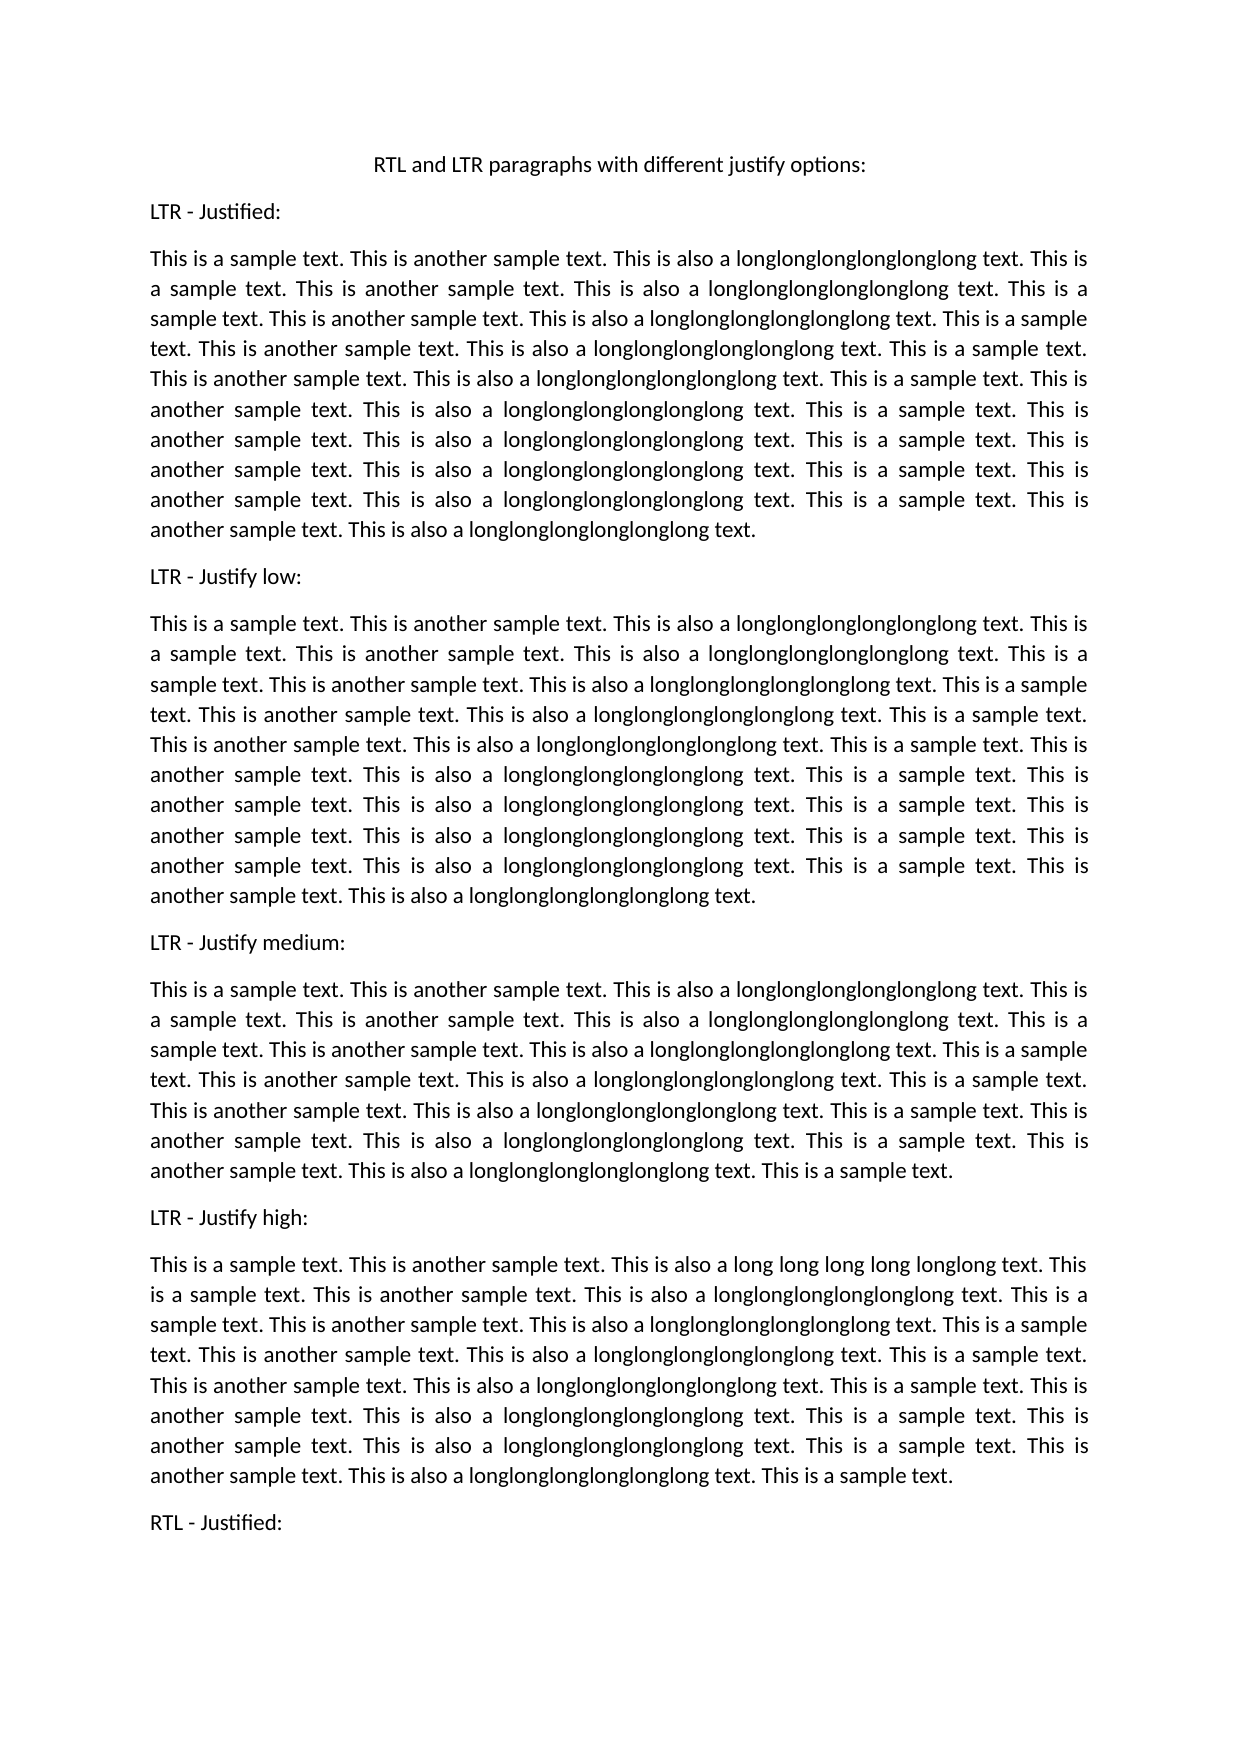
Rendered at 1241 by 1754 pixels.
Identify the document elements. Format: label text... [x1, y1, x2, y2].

text This is a sample text. This is another sample text. This is also a longlonglonglonglonglong text. This is a sample text. This is another sample text. This is also a longlonglonglonglonglong text. This is a sample text. This is another sample text. This is also a longlonglonglonglonglong text. This is a sample text. This is another sample text. This is also a longlonglonglonglonglong text. This is a sample text. This is another sample text. This is also a longlonglonglonglonglong text. This is a sample text. This is another sample text. This is also a longlonglonglonglonglong text. This is a sample text. This is another sample text. This is also a longlonglonglonglonglong text. This is a sample text. [150, 975, 1090, 1184]
text RTL and LTR paragraphs with different justify options: [150, 150, 1090, 178]
text LTR - Justified: [150, 197, 1090, 225]
text This is a sample text. This is another sample text. This is also a long long long long longlong text. This is a sample text. This is another sample text. This is also a longlonglonglonglonglong text. This is a sample text. This is another sample text. This is also a longlonglonglonglonglong text. This is a sample text. This is another sample text. This is also a longlonglonglonglonglong text. This is a sample text. This is another sample text. This is also a longlonglonglonglonglong text. This is a sample text. This is another sample text. This is also a longlonglonglonglonglong text. This is a sample text. This is another sample text. This is also a longlonglonglonglonglong text. This is a sample text. This is another sample text. This is also a longlonglonglonglonglong text. This is a sample text. [150, 1250, 1090, 1489]
text LTR - Justify high: [150, 1203, 1090, 1231]
text This is a sample text. This is another sample text. This is also a longlonglonglonglonglong text. This is a sample text. This is another sample text. This is also a longlonglonglonglonglong text. This is a sample text. This is another sample text. This is also a longlonglonglonglonglong text. This is a sample text. This is another sample text. This is also a longlonglonglonglonglong text. This is a sample text. This is another sample text. This is also a longlonglonglonglonglong text. This is a sample text. This is another sample text. This is also a longlonglonglonglonglong text. This is a sample text. This is another sample text. This is also a longlonglonglonglonglong text. This is a sample text. This is another sample text. This is also a longlonglonglonglonglong text. This is a sample text. This is another sample text. This is also a longlonglonglonglonglong text. This is a sample text. This is another sample text. This is also a longlonglonglonglonglong text. [150, 244, 1090, 544]
text LTR - Justify low: [150, 562, 1090, 591]
text LTR - Justify medium: [150, 928, 1090, 956]
text RTL - Justified: [150, 1508, 1090, 1536]
text This is a sample text. This is another sample text. This is also a longlonglonglonglonglong text. This is a sample text. This is another sample text. This is also a longlonglonglonglonglong text. This is a sample text. This is another sample text. This is also a longlonglonglonglonglong text. This is a sample text. This is another sample text. This is also a longlonglonglonglonglong text. This is a sample text. This is another sample text. This is also a longlonglonglonglonglong text. This is a sample text. This is another sample text. This is also a longlonglonglonglonglong text. This is a sample text. This is another sample text. This is also a longlonglonglonglonglong text. This is a sample text. This is another sample text. This is also a longlonglonglonglonglong text. This is a sample text. This is another sample text. This is also a longlonglonglonglonglong text. This is a sample text. This is another sample text. This is also a longlonglonglonglonglong text. [150, 609, 1090, 909]
